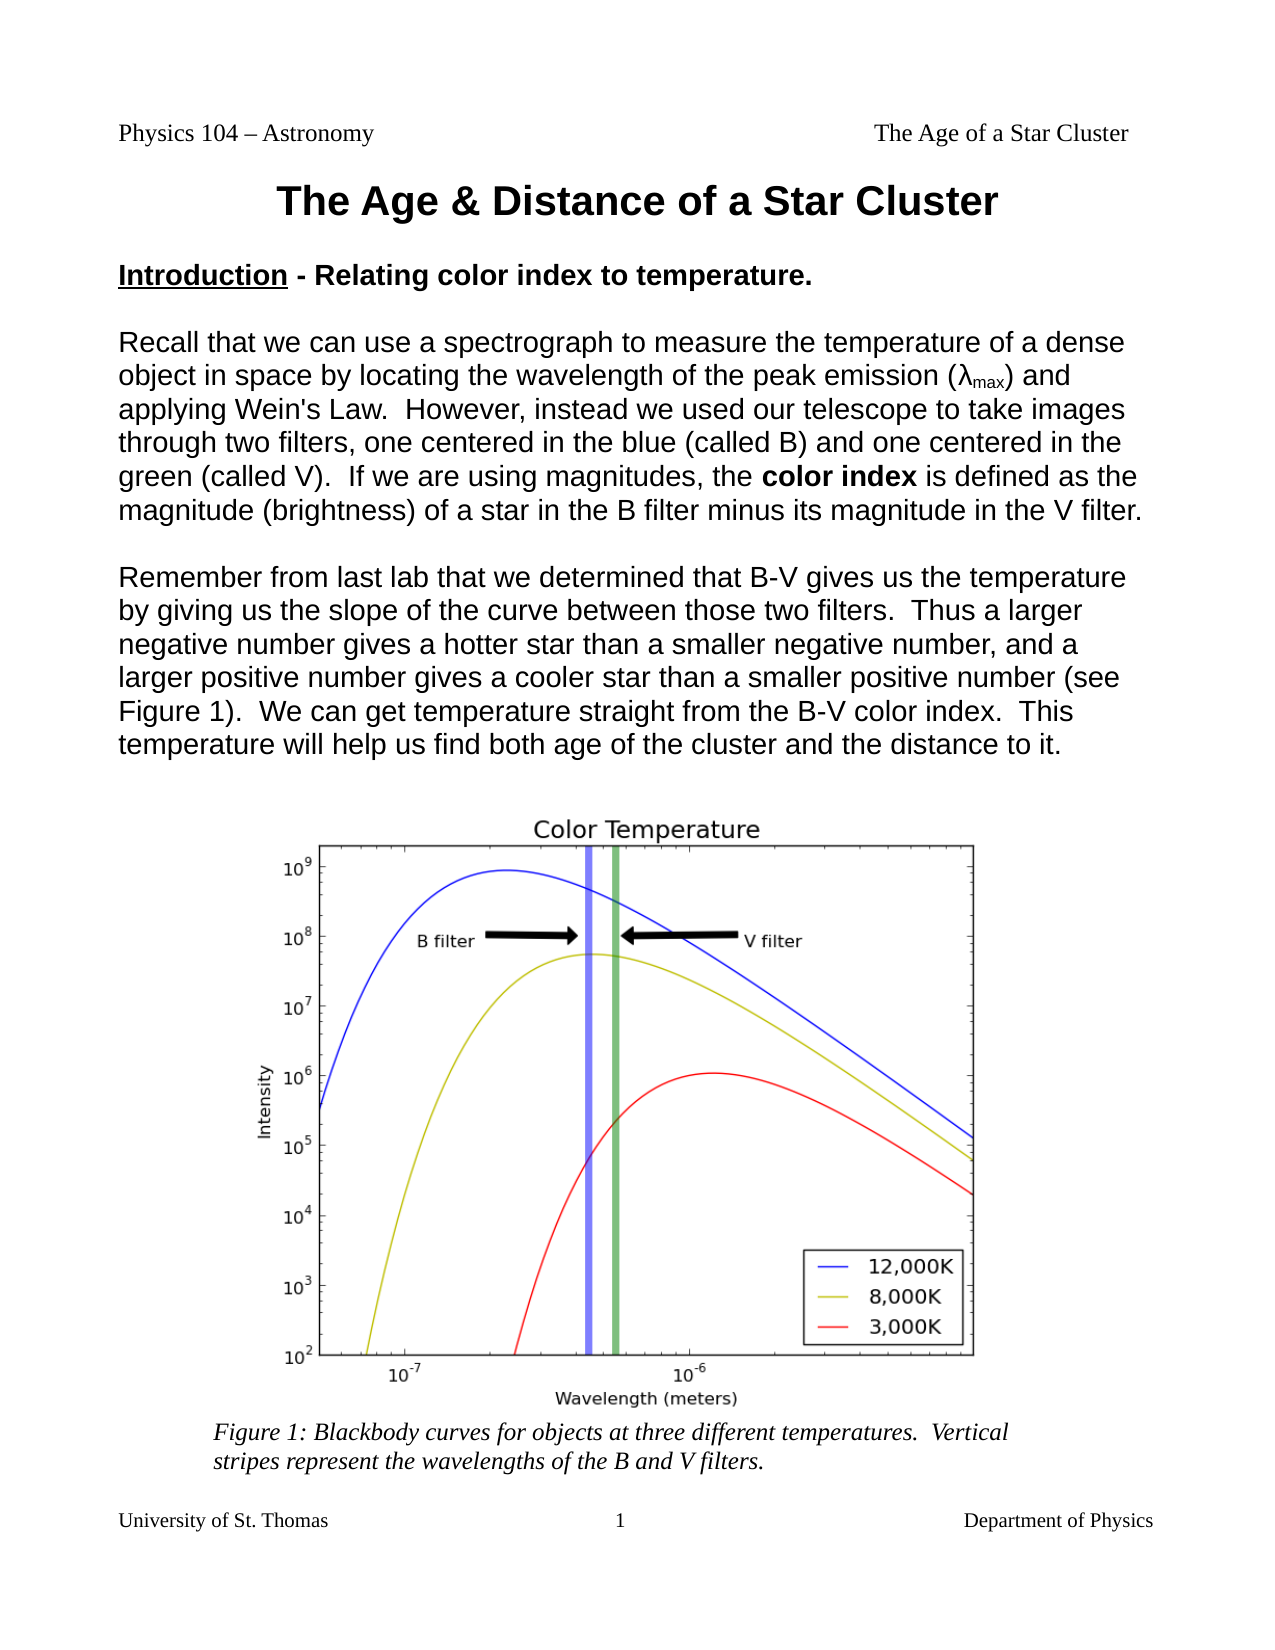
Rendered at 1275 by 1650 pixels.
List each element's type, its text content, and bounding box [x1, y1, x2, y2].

picture [213, 782, 1057, 1418]
text Recall that we can use a spectrograph to measure the temperature of a dense object in space by locating the wavelength of the peak emission (λmax) and applying Wein's Law. However, instead we used our telescope to take images through two filters, one centered in the blue (called B) and one centered in the green (called V). If we are using magnitudes, the color index is defined as the magnitude (brightness) of a star in the B filter minus its magnitude in the V filter. [118, 325, 1157, 526]
text Introduction - Relating color index to temperature. [118, 258, 1157, 291]
text Remember from last lab that we determined that B-V gives us the temperature by giving us the slope of the curve between those two filters. Thus a larger negative number gives a hotter star than a smaller negative number, and a larger positive number gives a cooler star than a smaller positive number (see Figure 1). We can get temperature straight from the B-V color index. This temperature will help us find both age of the cluster and the distance to it. [118, 560, 1157, 761]
text The Age & Distance of a Star Cluster [118, 176, 1157, 224]
text Figure 1: Blackbody curves for objects at three different temperatures. Vertical stripes represent the wavelengths of the B and V filters. [213, 1418, 1056, 1475]
